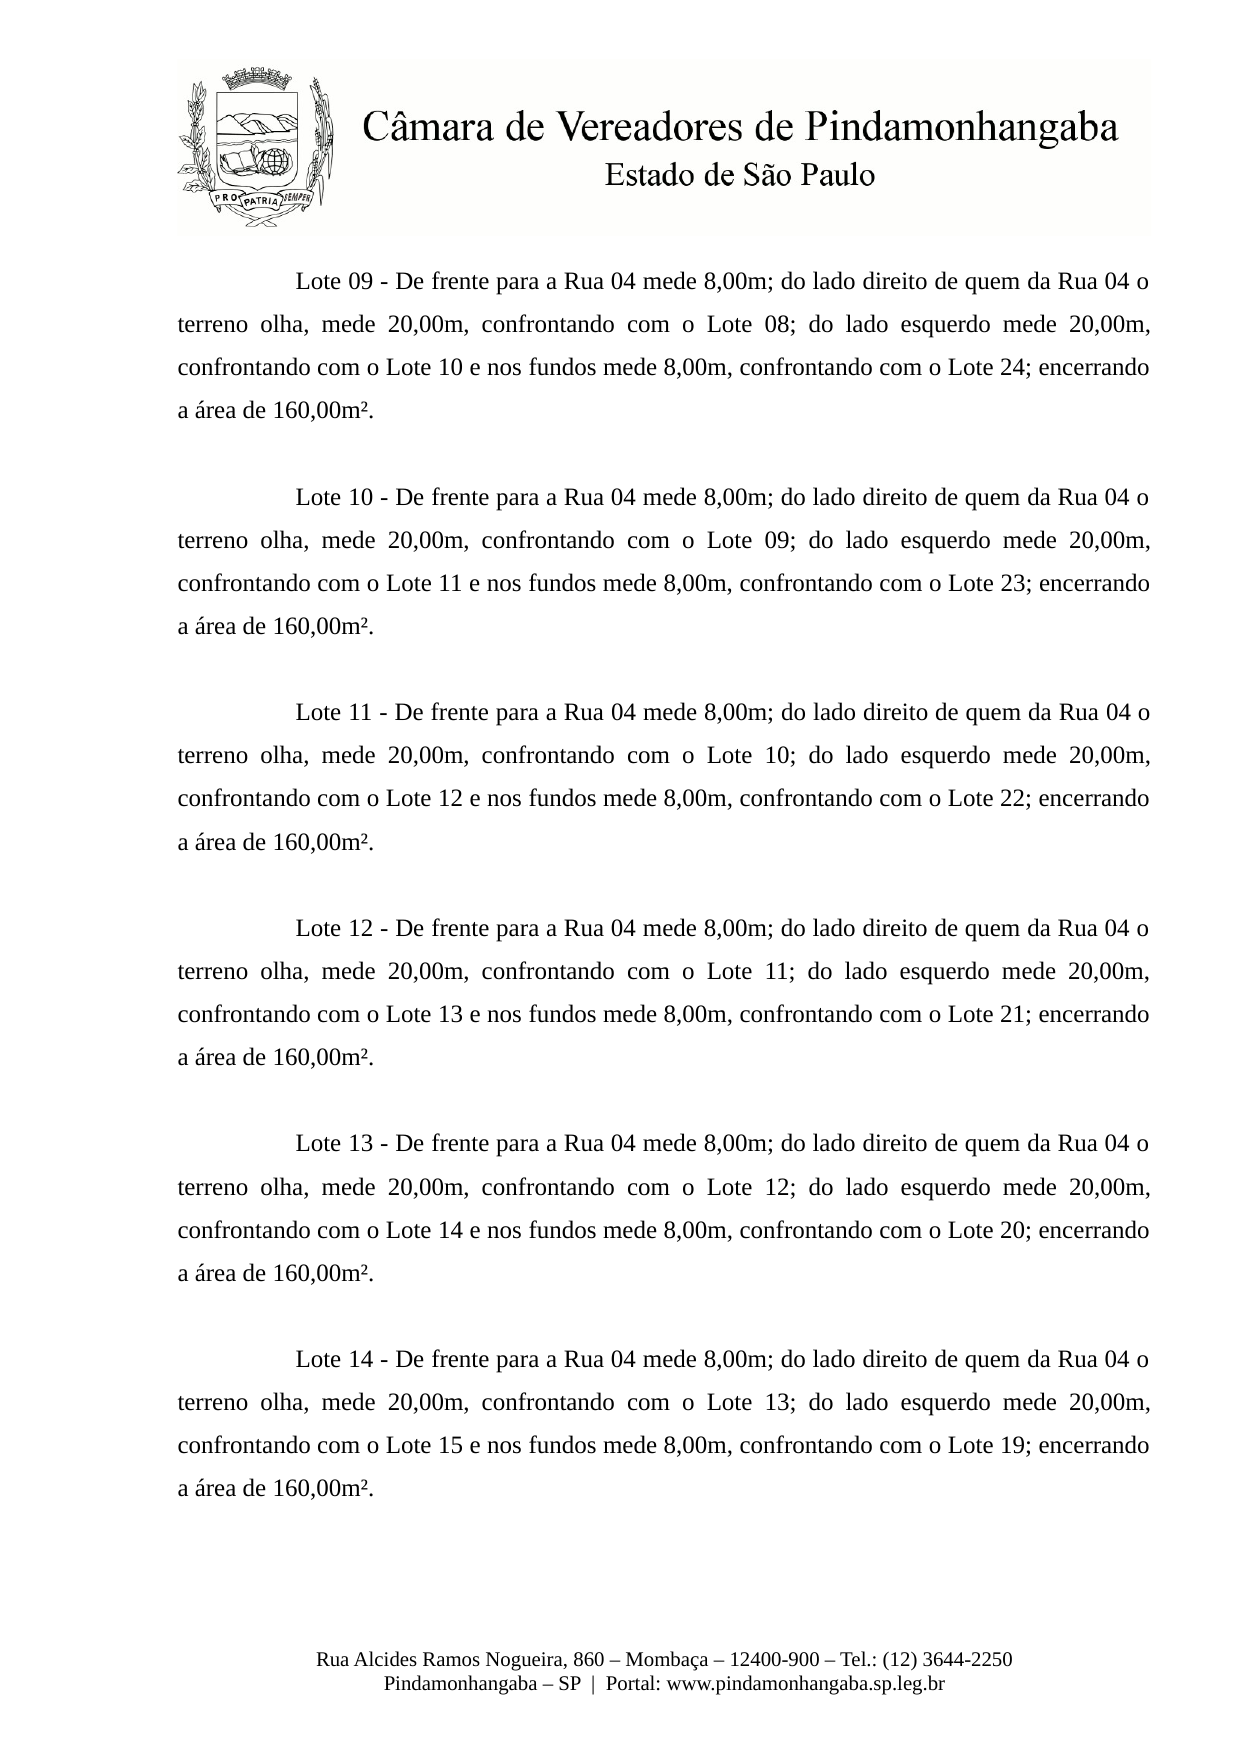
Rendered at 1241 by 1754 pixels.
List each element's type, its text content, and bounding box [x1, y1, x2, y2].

text Lote 10 - De frente para a Rua 04 mede 8,00m; do lado direito de quem da Rua 04 o terreno olha, mede 20,00m, confrontando com o Lote 09; do lado esquerdo mede 20,00m, confrontando com o Lote 11 e nos fundos mede 8,00m, confrontando com o Lote 23; encerrando a área de 160,00m². [177, 482, 1152, 640]
text Lote 14 - De frente para a Rua 04 mede 8,00m; do lado direito de quem da Rua 04 o terreno olha, mede 20,00m, confrontando com o Lote 13; do lado esquerdo mede 20,00m, confrontando com o Lote 15 e nos fundos mede 8,00m, confrontando com o Lote 19; encerrando a área de 160,00m². [177, 1344, 1152, 1502]
picture [177, 59, 1152, 236]
text Lote 13 - De frente para a Rua 04 mede 8,00m; do lado direito de quem da Rua 04 o terreno olha, mede 20,00m, confrontando com o Lote 12; do lado esquerdo mede 20,00m, confrontando com o Lote 14 e nos fundos mede 8,00m, confrontando com o Lote 20; encerrando a área de 160,00m². [177, 1128, 1152, 1287]
text Lote 09 - De frente para a Rua 04 mede 8,00m; do lado direito de quem da Rua 04 o terreno olha, mede 20,00m, confrontando com o Lote 08; do lado esquerdo mede 20,00m, confrontando com o Lote 10 e nos fundos mede 8,00m, confrontando com o Lote 24; encerrando a área de 160,00m². [177, 266, 1152, 424]
text Lote 11 - De frente para a Rua 04 mede 8,00m; do lado direito de quem da Rua 04 o terreno olha, mede 20,00m, confrontando com o Lote 10; do lado esquerdo mede 20,00m, confrontando com o Lote 12 e nos fundos mede 8,00m, confrontando com o Lote 22; encerrando a área de 160,00m². [177, 697, 1152, 855]
text Lote 12 - De frente para a Rua 04 mede 8,00m; do lado direito de quem da Rua 04 o terreno olha, mede 20,00m, confrontando com o Lote 11; do lado esquerdo mede 20,00m, confrontando com o Lote 13 e nos fundos mede 8,00m, confrontando com o Lote 21; encerrando a área de 160,00m². [177, 913, 1152, 1071]
